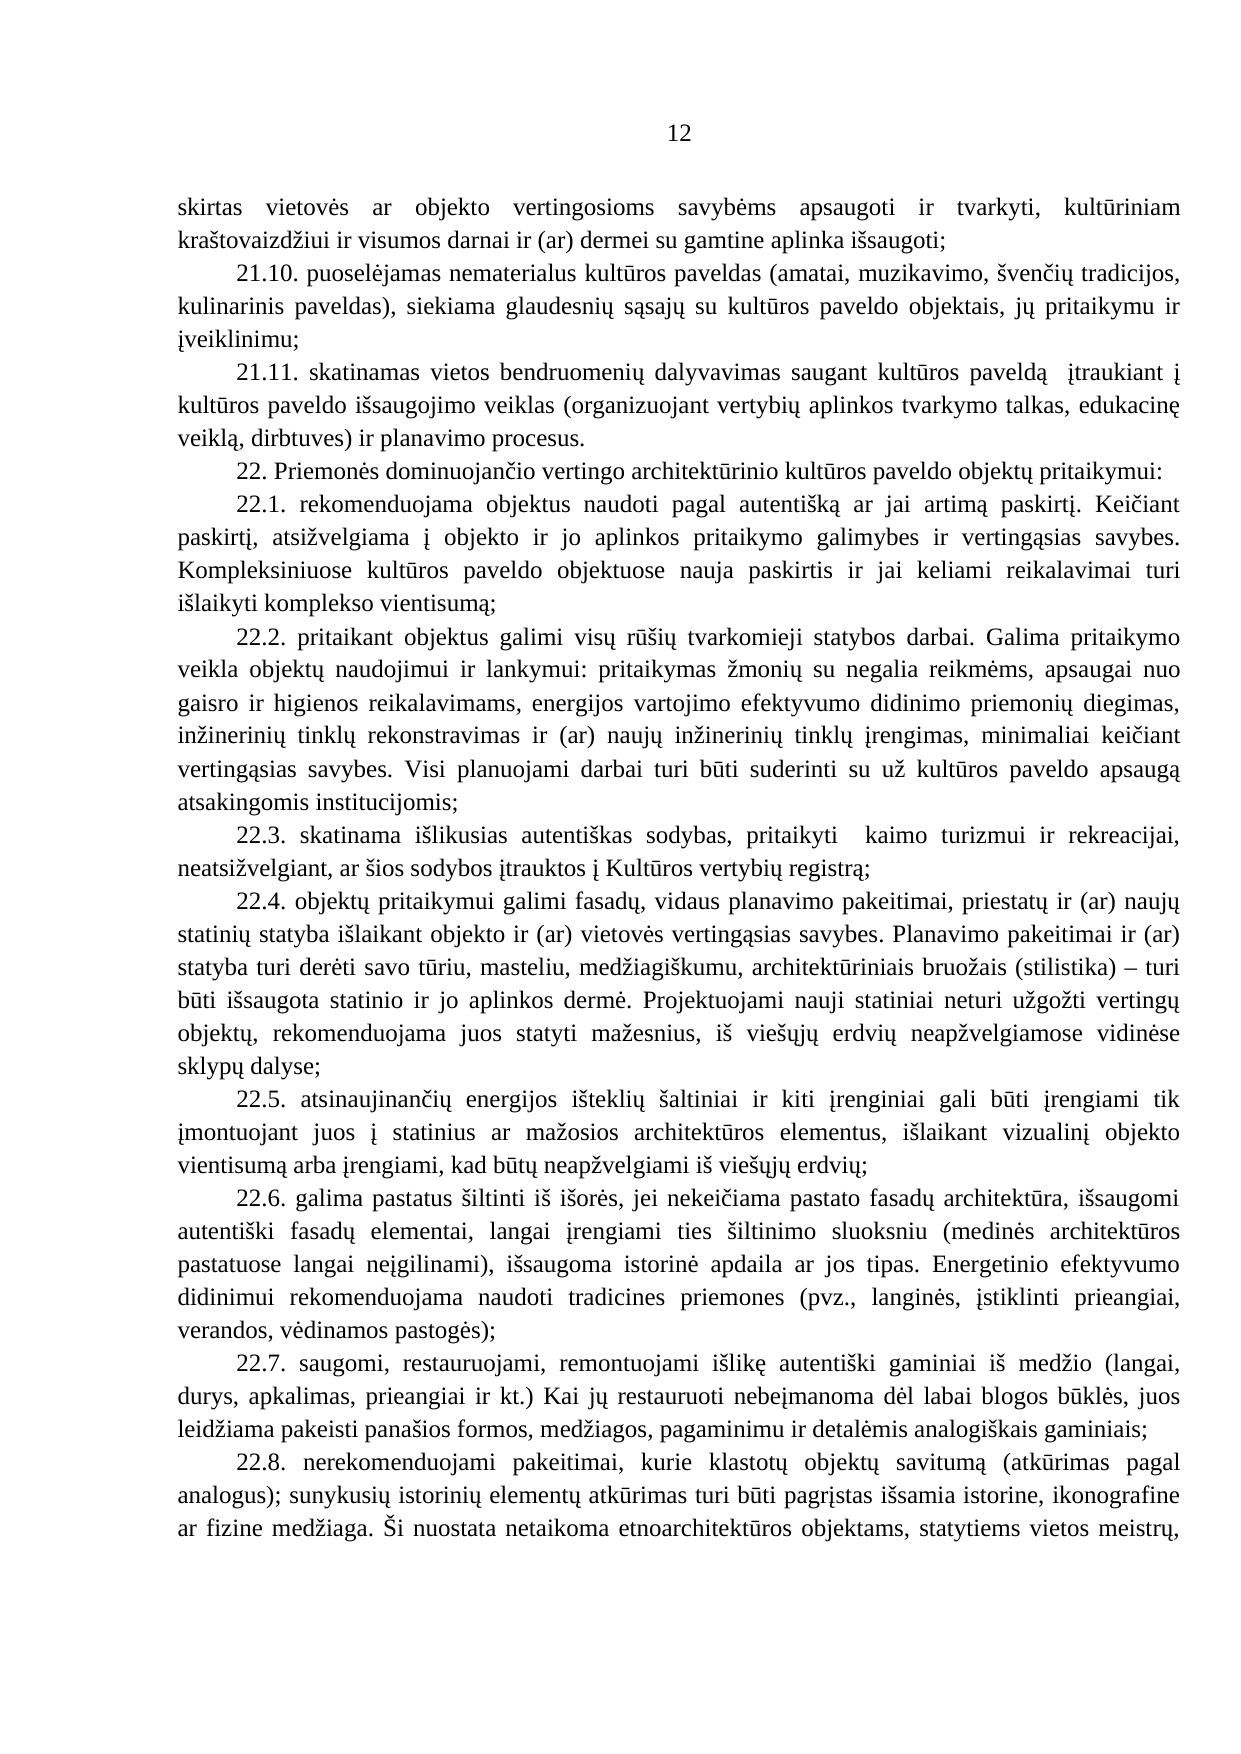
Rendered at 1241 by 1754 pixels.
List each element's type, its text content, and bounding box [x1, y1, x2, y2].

text 22.5. atsinaujinančių energijos išteklių šaltiniai ir kiti įrenginiai gali būti įrengiami tik įmontuojant juos į statinius ar mažosios architektūros elementus, išlaikant vizualinį objekto vientisumą arba įrengiami, kad būtų neapžvelgiami iš viešųjų erdvių; [177, 1084, 1181, 1179]
text 22.7. saugomi, restauruojami, remontuojami išlikę autentiški gaminiai iš medžio (langai, durys, apkalimas, prieangiai ir kt.) Kai jų restauruoti nebeįmanoma dėl labai blogos būklės, juos leidžiama pakeisti panašios formos, medžiagos, pagaminimu ir detalėmis analogiškais gaminiais; [177, 1348, 1181, 1443]
text skirtas vietovės ar objekto vertingosioms savybėms apsaugoti ir tvarkyti, kultūriniam kraštovaizdžiui ir visumos darnai ir (ar) dermei su gamtine aplinka išsaugoti; [177, 192, 1181, 254]
text 22.1. rekomenduojama objektus naudoti pagal autentišką ar jai artimą paskirtį. Keičiant paskirtį, atsižvelgiama į objekto ir jo aplinkos pritaikymo galimybes ir vertingąsias savybes. Kompleksiniuose kultūros paveldo objektuose nauja paskirtis ir jai keliami reikalavimai turi išlaikyti komplekso vientisumą; [177, 489, 1181, 617]
text 22. Priemonės dominuojančio vertingo architektūrinio kultūros paveldo objektų pritaikymui: [177, 456, 1181, 485]
text 22.8. nerekomenduojami pakeitimai, kurie klastotų objektų savitumą (atkūrimas pagal analogus); sunykusių istorinių elementų atkūrimas turi būti pagrįstas išsamia istorine, ikonografine ar fizine medžiaga. Ši nuostata netaikoma etnoarchitektūros objektams, statytiems vietos meistrų, [177, 1447, 1181, 1542]
text 21.11. skatinamas vietos bendruomenių dalyvavimas saugant kultūros paveldą įtraukiant į kultūros paveldo išsaugojimo veiklas (organizuojant vertybių aplinkos tvarkymo talkas, edukacinę veiklą, dirbtuves) ir planavimo procesus. [177, 357, 1181, 452]
text 22.3. skatinama išlikusias autentiškas sodybas, pritaikyti kaimo turizmui ir rekreacijai, neatsižvelgiant, ar šios sodybos įtrauktos į Kultūros vertybių registrą; [177, 820, 1181, 881]
text 22.4. objektų pritaikymui galimi fasadų, vidaus planavimo pakeitimai, priestatų ir (ar) naujų statinių statyba išlaikant objekto ir (ar) vietovės vertingąsias savybes. Planavimo pakeitimai ir (ar) statyba turi derėti savo tūriu, masteliu, medžiagiškumu, architektūriniais bruožais (stilistika) – turi būti išsaugota statinio ir jo aplinkos dermė. Projektuojami nauji statiniai neturi užgožti vertingų objektų, rekomenduojama juos statyti mažesnius, iš viešųjų erdvių neapžvelgiamose vidinėse sklypų dalyse; [177, 886, 1181, 1079]
text 22.2. pritaikant objektus galimi visų rūšių tvarkomieji statybos darbai. Galima pritaikymo veikla objektų naudojimui ir lankymui: pritaikymas žmonių su negalia reikmėms, apsaugai nuo gaisro ir higienos reikalavimams, energijos vartojimo efektyvumo didinimo priemonių diegimas, inžinerinių tinklų rekonstravimas ir (ar) naujų inžinerinių tinklų įrengimas, minimaliai keičiant vertingąsias savybes. Visi planuojami darbai turi būti suderinti su už kultūros paveldo apsaugą atsakingomis institucijomis; [177, 622, 1181, 815]
text 22.6. galima pastatus šiltinti iš išorės, jei nekeičiama pastato fasadų architektūra, išsaugomi autentiški fasadų elementai, langai įrengiami ties šiltinimo sluoksniu (medinės architektūros pastatuose langai neįgilinami), išsaugoma istorinė apdaila ar jos tipas. Energetinio efektyvumo didinimui rekomenduojama naudoti tradicines priemones (pvz., langinės, įstiklinti prieangiai, verandos, vėdinamos pastogės); [177, 1183, 1181, 1344]
text 21.10. puoselėjamas nematerialus kultūros paveldas (amatai, muzikavimo, švenčių tradicijos, kulinarinis paveldas), siekiama glaudesnių sąsajų su kultūros paveldo objektais, jų pritaikymu ir įveiklinimu; [177, 258, 1181, 353]
